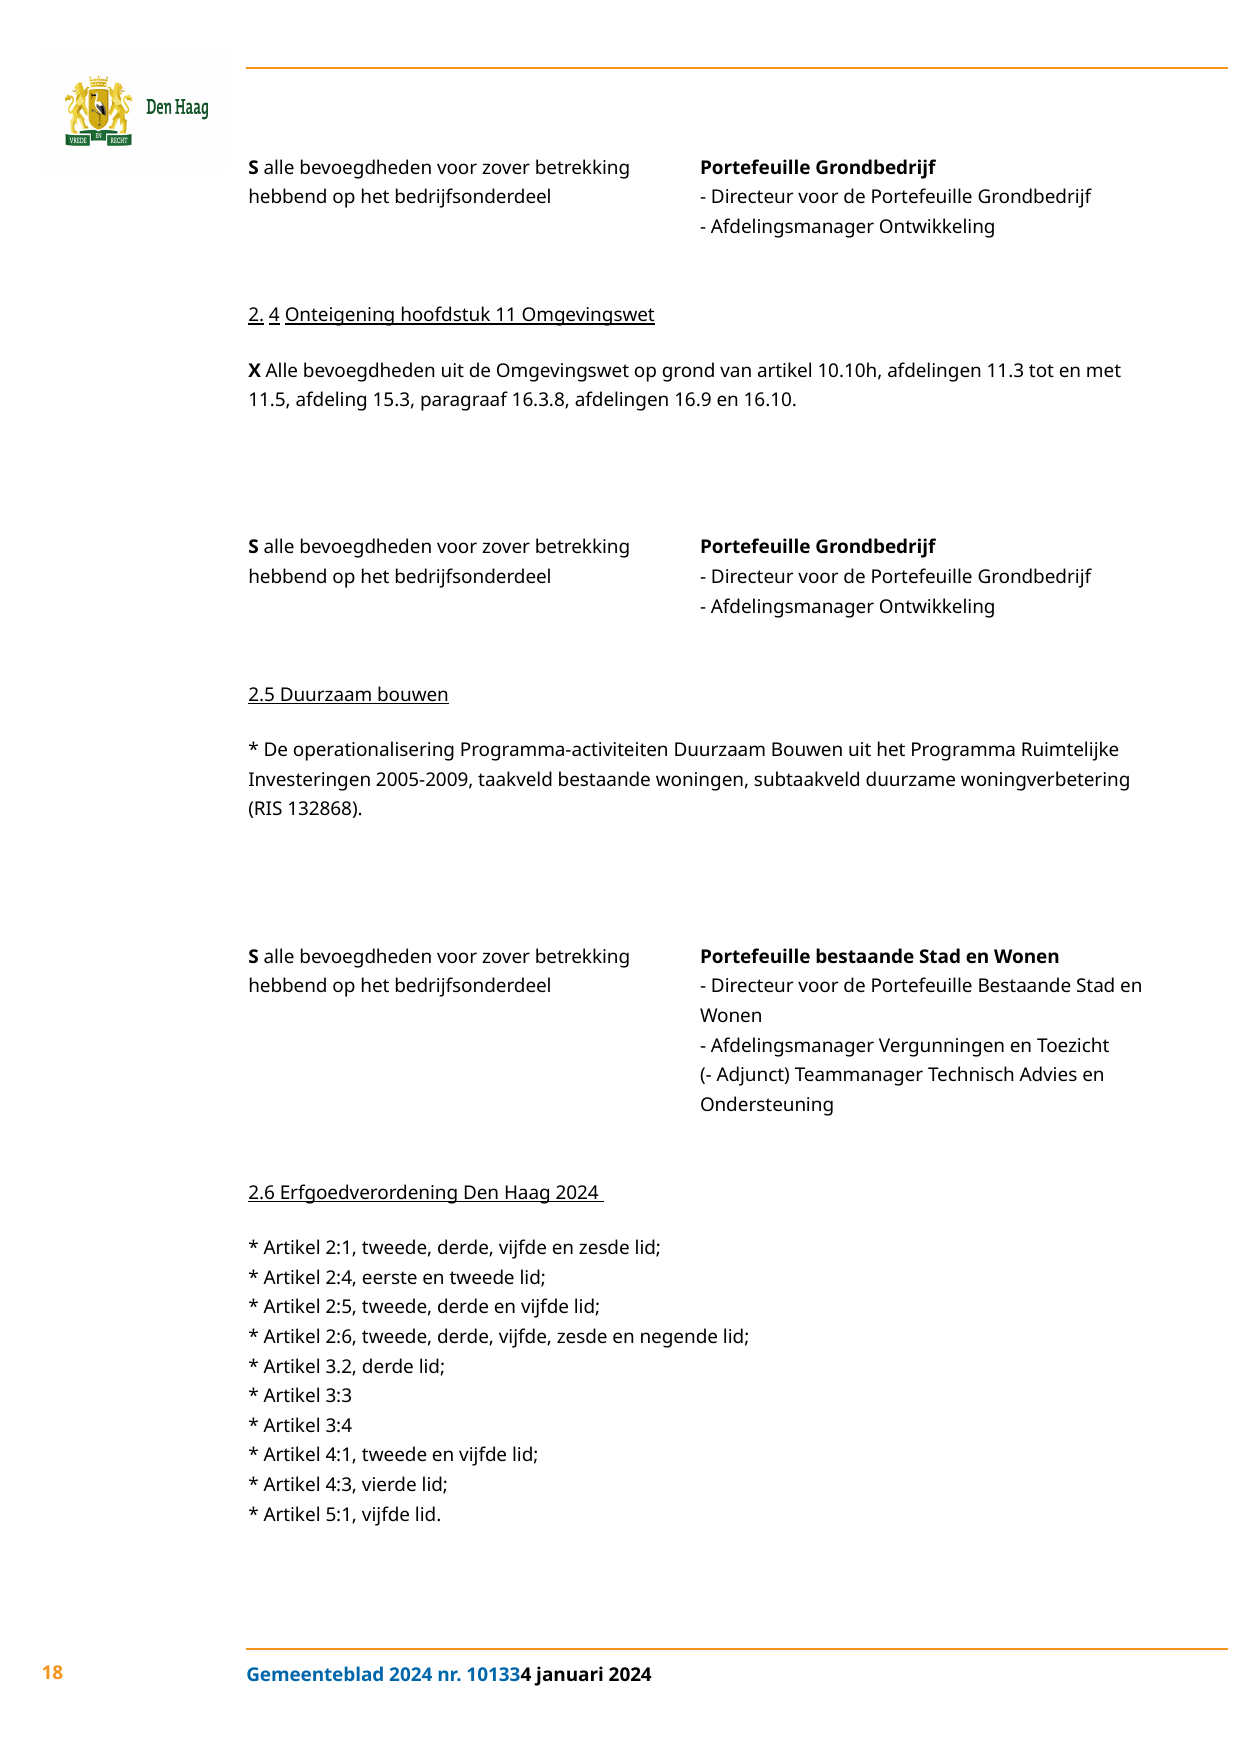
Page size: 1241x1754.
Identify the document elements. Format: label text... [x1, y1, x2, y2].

table_header Portefeuille Grondbedrijf - Directeur voor de Portefeuille Grondbedrijf - Afdelingsmanager Ontwikkeling [700, 504, 1152, 619]
table_cell * De operationalisering Programma-activiteiten Duurzaam Bouwen uit het Programma Ruimtelijke Investeringen 2005-2009, taakveld bestaande woningen, subtaakveld duurzame woningverbetering (RIS 132868). [248, 707, 1152, 821]
table_header S alle bevoegdheden voor zover betrekking hebbend op het bedrijfsonderdeel [248, 125, 700, 239]
table_header Portefeuille Grondbedrijf - Directeur voor de Portefeuille Grondbedrijf - Afdelingsmanager Ontwikkeling [700, 125, 1152, 239]
table_header S alle bevoegdheden voor zover betrekking hebbend op het bedrijfsonderdeel [248, 504, 700, 619]
table_header 2.5 Duurzaam bouwen [248, 652, 1152, 707]
table_header 2.6 Erfgoedverordening Den Haag 2024 [248, 1150, 1152, 1205]
table_cell X Alle bevoegdheden uit de Omgevingswet op grond van artikel 10.10h, afdelingen 11.3 tot en met 11.5, afdeling 15.3, paragraaf 16.3.8, afdelingen 16.9 en 16.10. [248, 327, 1152, 442]
table_header S alle bevoegdheden voor zover betrekking hebbend op het bedrijfsonderdeel [248, 914, 700, 1117]
table_header 2. 4 Onteigening hoofdstuk 11 Omgevingswet [248, 272, 1152, 327]
table_header Portefeuille bestaande Stad en Wonen - Directeur voor de Portefeuille Bestaande Stad en Wonen - Afdelingsmanager Vergunningen en Toezicht (- Adjunct) Teammanager Technisch Advies en Ondersteuning [700, 914, 1152, 1117]
picture [41, 47, 231, 172]
table_cell * Artikel 2:1, tweede, derde, vijfde en zesde lid; * Artikel 2:4, eerste en tweede lid; * Artikel 2:5, tweede, derde en vijfde lid; * Artikel 2:6, tweede, derde, vijfde, zesde en negende lid; * Artikel 3.2, derde lid; * Artikel 3:3 * Artikel 3:4 * Artikel 4:1, tweede en vijfde lid; * Artikel 4:3, vierde lid; * Artikel 5:1, vijfde lid. [248, 1205, 1152, 1526]
